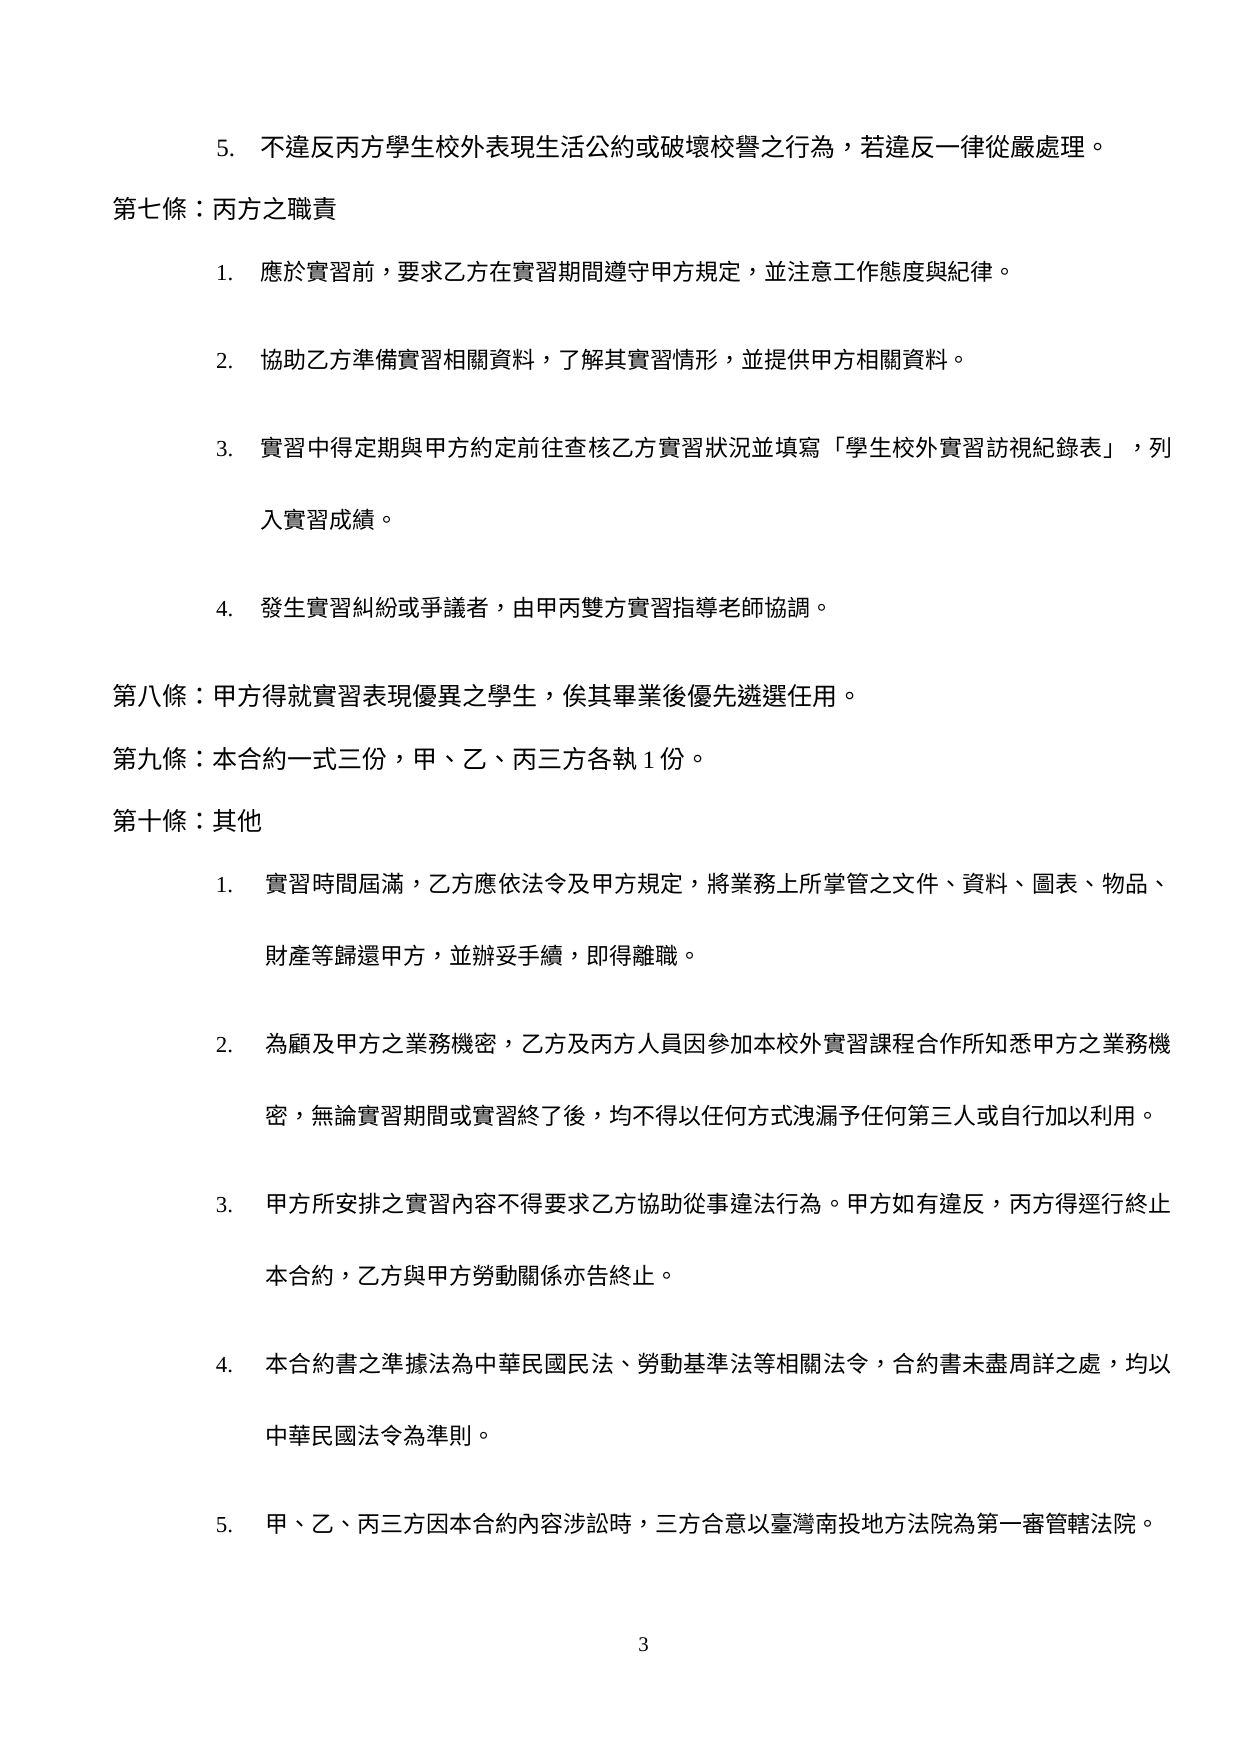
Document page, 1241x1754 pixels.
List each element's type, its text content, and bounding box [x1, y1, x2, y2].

list 協助乙方準備實習相關資料，了解其實習情形，並提供甲方相關資料。 [216, 317, 1174, 379]
list 甲、乙、丙三方因本合約內容涉訟時，三方合意以臺灣南投地方法院為第一審管轄法院。 [216, 1481, 1174, 1544]
list 發生實習糾紛或爭議者，由甲丙雙方實習指導老師協調。 [216, 565, 1174, 627]
list 不違反丙方學生校外表現生活公約或破壞校譽之行為，若違反一律從嚴處理。 [216, 103, 1174, 166]
text 第七條：丙方之職責 [112, 166, 1174, 228]
list 本合約書之準據法為中華民國民法、勞動基準法等相關法令，合約書未盡周詳之處，均以中華民國法令為準則。 [216, 1321, 1174, 1455]
list 甲方所安排之實習內容不得要求乙方協助從事違法行為。甲方如有違反，丙方得逕行終止本合約，乙方與甲方勞動關係亦告終止。 [216, 1161, 1174, 1295]
text 第九條：本合約一式三份，甲、乙、丙三方各執1份。 [112, 716, 1174, 778]
text 第八條：甲方得就實習表現優異之學生，俟其畢業後優先遴選任用。 [112, 653, 1174, 716]
list 應於實習前，要求乙方在實習期間遵守甲方規定，並注意工作態度與紀律。 [216, 228, 1174, 291]
list 實習時間屆滿，乙方應依法令及甲方規定，將業務上所掌管之文件、資料、圖表、物品、財產等歸還甲方，並辦妥手續，即得離職。 [216, 841, 1174, 975]
list 實習中得定期與甲方約定前往查核乙方實習狀況並填寫「學生校外實習訪視紀錄表」，列入實習成績。 [216, 405, 1174, 539]
text 第十條：其他 [112, 778, 1174, 841]
list 為顧及甲方之業務機密，乙方及丙方人員因參加本校外實習課程合作所知悉甲方之業務機密，無論實習期間或實習終了後，均不得以任何方式洩漏予任何第三人或自行加以利用。 [216, 1001, 1174, 1135]
